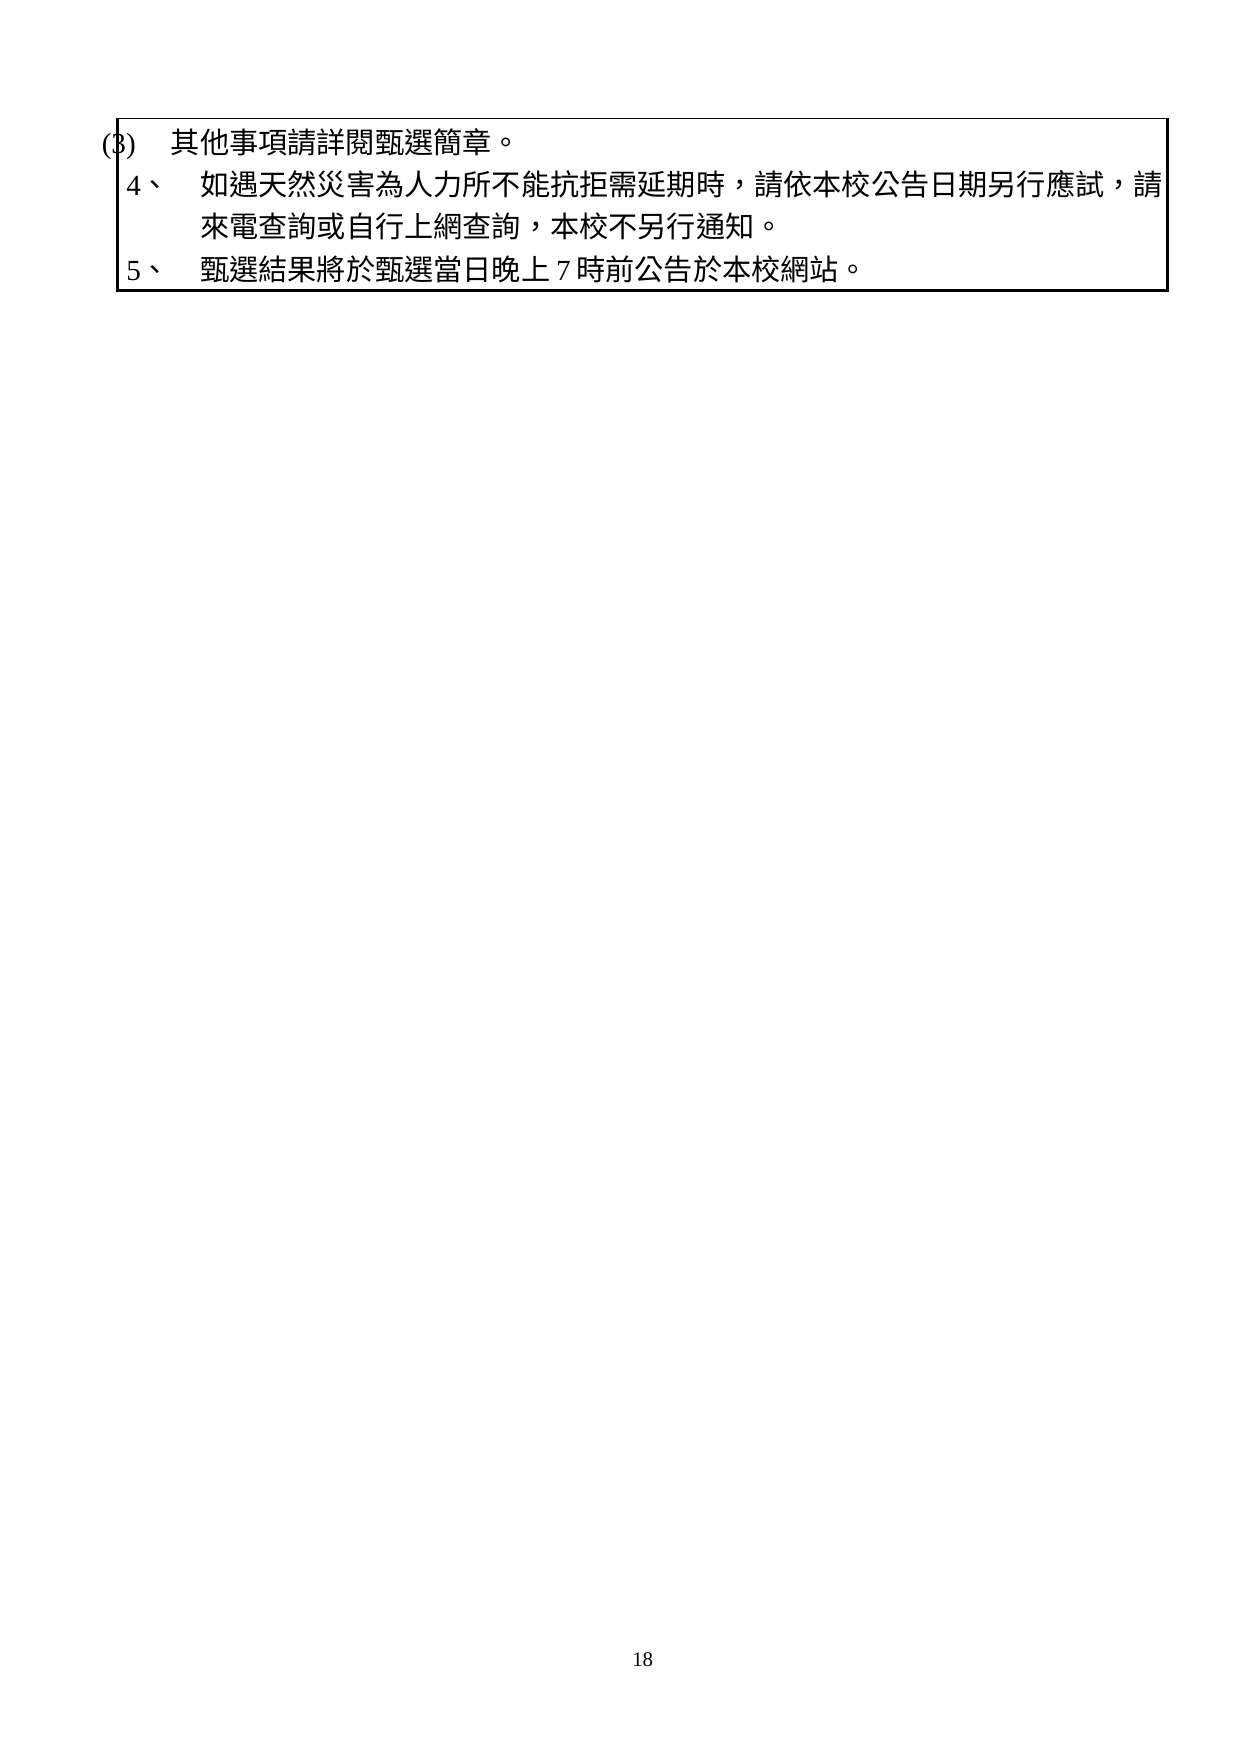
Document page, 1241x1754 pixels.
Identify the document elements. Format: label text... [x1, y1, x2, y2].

table_cell 注 意 事 項 甄選地點：新北市立文山國民中學。 （聯絡電話：2913-4300轉610、611教務處） 應試甄選時間：當日上午10時開始。詳見簡章規定辦理甄選及報到，相關考試時程及試務安排，如與簡章規定有所不同時，將於前一日中午公布於本校校網https：//www.wsjh.ntpc.edu.tw，不另通知。 應試須知： 參加甄選時應攜帶身分證及准考證以備查驗。 考試應試人員經唱名三次未到者取消應試資格。 其他事項請詳閱甄選簡章。 如遇天然災害為人力所不能抗拒需延期時，請依本校公告日期另行應試，請來電查詢或自行上網查詢，本校不另行通知。 甄選結果將於甄選當日晚上7時前公告於本校網站。 [119, 119, 1166, 288]
